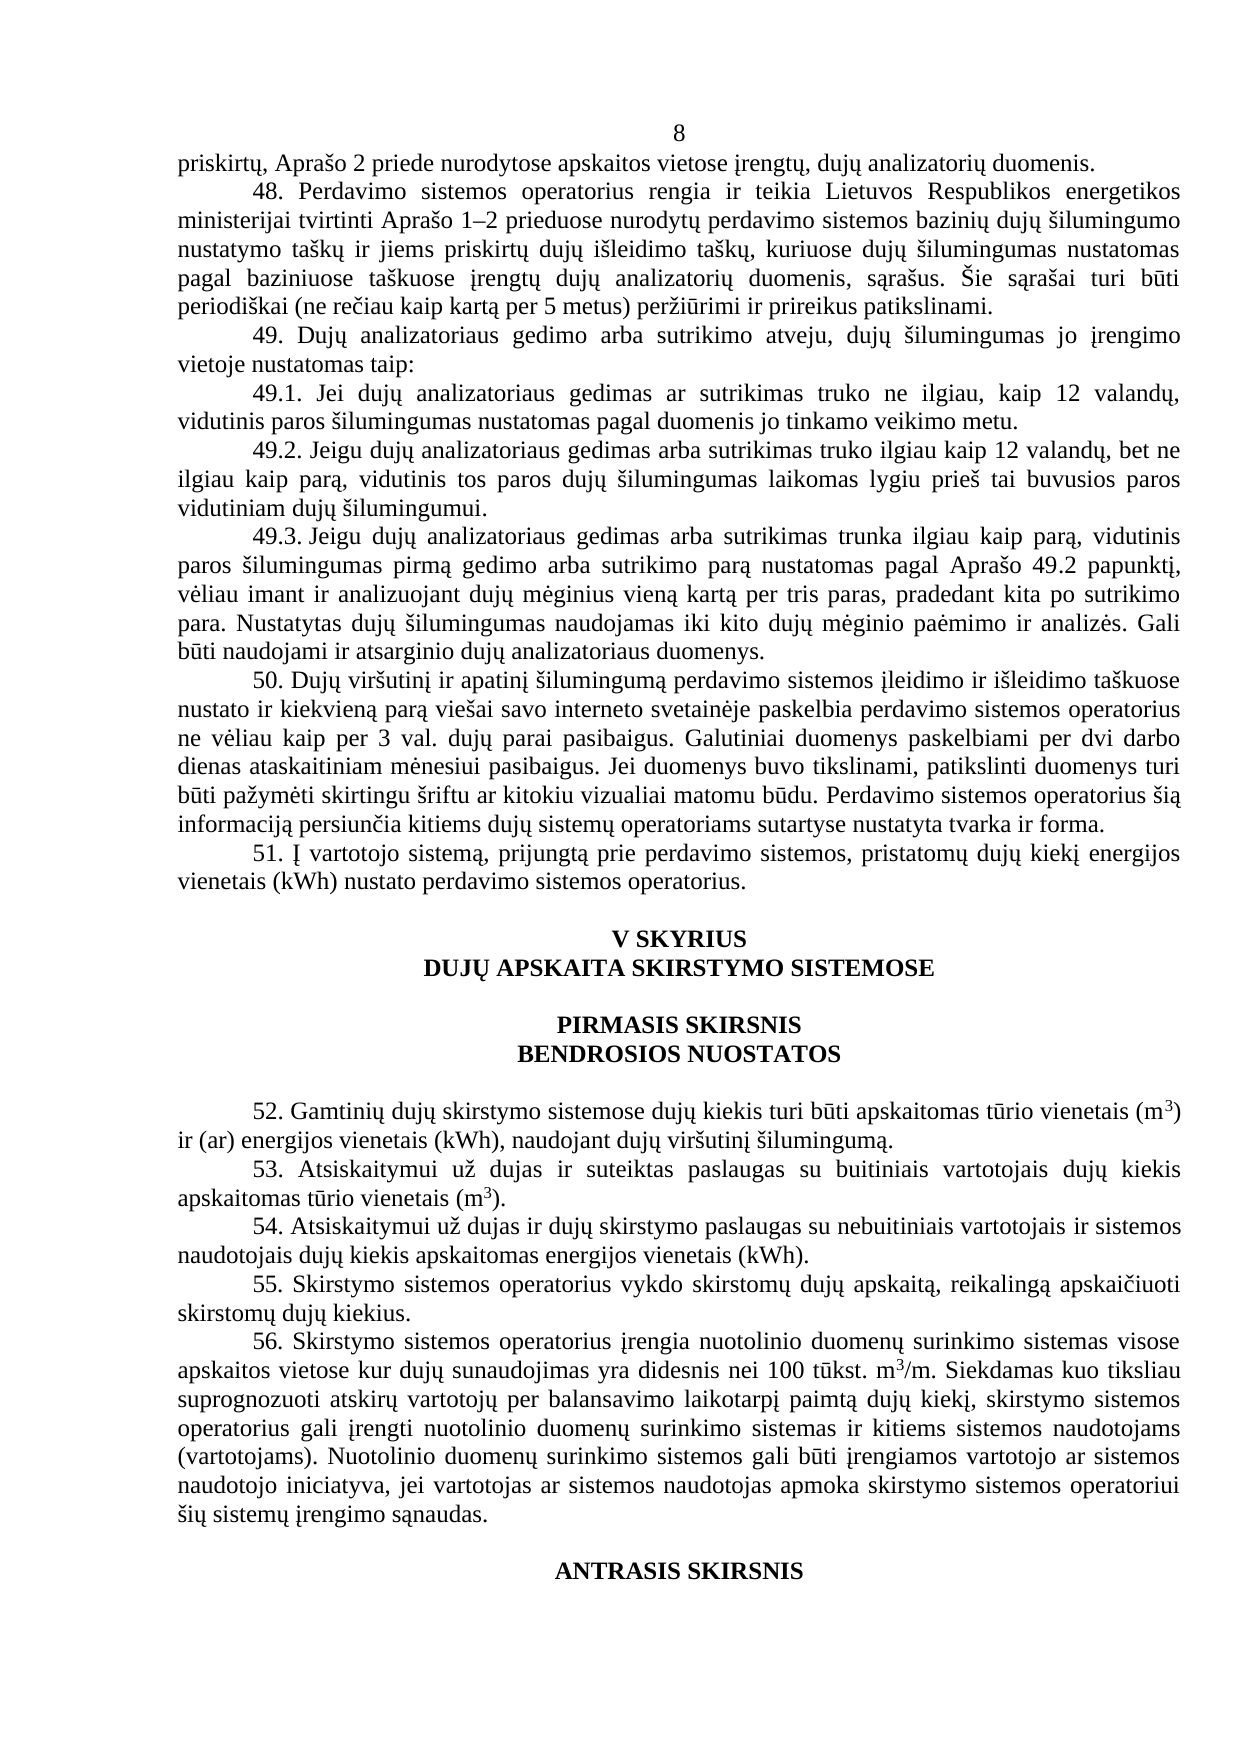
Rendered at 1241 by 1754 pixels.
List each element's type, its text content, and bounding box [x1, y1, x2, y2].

text 51. Į vartotojo sistemą, prijungtą prie perdavimo sistemos, pristatomų dujų kiekį energijos vienetais (kWh) nustato perdavimo sistemos operatorius. [177, 838, 1181, 895]
text BENDROSIOS NUOSTATOS [177, 1039, 1181, 1068]
text 54. Atsiskaitymui už dujas ir dujų skirstymo paslaugas su nebuitiniais vartotojais ir sistemos naudotojais dujų kiekis apskaitomas energijos vienetais (kWh). [177, 1211, 1181, 1269]
text 53. Atsiskaitymui už dujas ir suteiktas paslaugas su buitiniais vartotojais dujų kiekis apskaitomas tūrio vienetais (m3). [177, 1154, 1181, 1211]
text 49. Dujų analizatoriaus gedimo arba sutrikimo atveju, dujų šilumingumas jo įrengimo vietoje nustatomas taip: [177, 320, 1181, 378]
text 52. Gamtinių dujų skirstymo sistemose dujų kiekis turi būti apskaitomas tūrio vienetais (m3) ir (ar) energijos vienetais (kWh), naudojant dujų viršutinį šilumingumą. [177, 1096, 1181, 1154]
text PIRMASIS SKIRSNIS [177, 1010, 1181, 1039]
text 49.2. Jeigu dujų analizatoriaus gedimas arba sutrikimas truko ilgiau kaip 12 valandų, bet ne ilgiau kaip parą, vidutinis tos paros dujų šilumingumas laikomas lygiu prieš tai buvusios paros vidutiniam dujų šilumingumui. [177, 435, 1181, 521]
text 50. Dujų viršutinį ir apatinį šilumingumą perdavimo sistemos įleidimo ir išleidimo taškuose nustato ir kiekvieną parą viešai savo interneto svetainėje paskelbia perdavimo sistemos operatorius ne vėliau kaip per 3 val. dujų parai pasibaigus. Galutiniai duomenys paskelbiami per dvi darbo dienas ataskaitiniam mėnesiui pasibaigus. Jei duomenys buvo tikslinami, patikslinti duomenys turi būti pažymėti skirtingu šriftu ar kitokiu vizualiai matomu būdu. Perdavimo sistemos operatorius šią informaciją persiunčia kitiems dujų sistemų operatoriams sutartyse nustatyta tvarka ir forma. [177, 665, 1181, 838]
text DUJŲ APSKAITA SKIRSTYMO SISTEMOSE [177, 953, 1181, 981]
text 48. Perdavimo sistemos operatorius rengia ir teikia Lietuvos Respublikos energetikos ministerijai tvirtinti Aprašo 1–2 prieduose nurodytų perdavimo sistemos bazinių dujų šilumingumo nustatymo taškų ir jiems priskirtų dujų išleidimo taškų, kuriuose dujų šilumingumas nustatomas pagal baziniuose taškuose įrengtų dujų analizatorių duomenis, sąrašus. Šie sąrašai turi būti periodiškai (ne rečiau kaip kartą per 5 metus) peržiūrimi ir prireikus patikslinami. [177, 176, 1181, 320]
text 49.3. Jeigu dujų analizatoriaus gedimas arba sutrikimas trunka ilgiau kaip parą, vidutinis paros šilumingumas pirmą gedimo arba sutrikimo parą nustatomas pagal Aprašo 49.2 papunktį, vėliau imant ir analizuojant dujų mėginius vieną kartą per tris paras, pradedant kita po sutrikimo para. Nustatytas dujų šilumingumas naudojamas iki kito dujų mėginio paėmimo ir analizės. Gali būti naudojami ir atsarginio dujų analizatoriaus duomenys. [177, 521, 1181, 665]
text 49.1. Jei dujų analizatoriaus gedimas ar sutrikimas truko ne ilgiau, kaip 12 valandų, vidutinis paros šilumingumas nustatomas pagal duomenis jo tinkamo veikimo metu. [177, 378, 1181, 435]
text ANTRASIS SKIRSNIS [177, 1556, 1181, 1585]
text priskirtų, Aprašo 2 priede nurodytose apskaitos vietose įrengtų, dujų analizatorių duomenis. [177, 148, 1181, 176]
text V SKYRIUS [177, 924, 1181, 953]
text 55. Skirstymo sistemos operatorius vykdo skirstomų dujų apskaitą, reikalingą apskaičiuoti skirstomų dujų kiekius. [177, 1269, 1181, 1326]
text 56. Skirstymo sistemos operatorius įrengia nuotolinio duomenų surinkimo sistemas visose apskaitos vietose kur dujų sunaudojimas yra didesnis nei 100 tūkst. m3/m. Siekdamas kuo tiksliau suprognozuoti atskirų vartotojų per balansavimo laikotarpį paimtą dujų kiekį, skirstymo sistemos operatorius gali įrengti nuotolinio duomenų surinkimo sistemas ir kitiems sistemos naudotojams (vartotojams). Nuotolinio duomenų surinkimo sistemos gali būti įrengiamos vartotojo ar sistemos naudotojo iniciatyva, jei vartotojas ar sistemos naudotojas apmoka skirstymo sistemos operatoriui šių sistemų įrengimo sąnaudas. [177, 1326, 1181, 1528]
